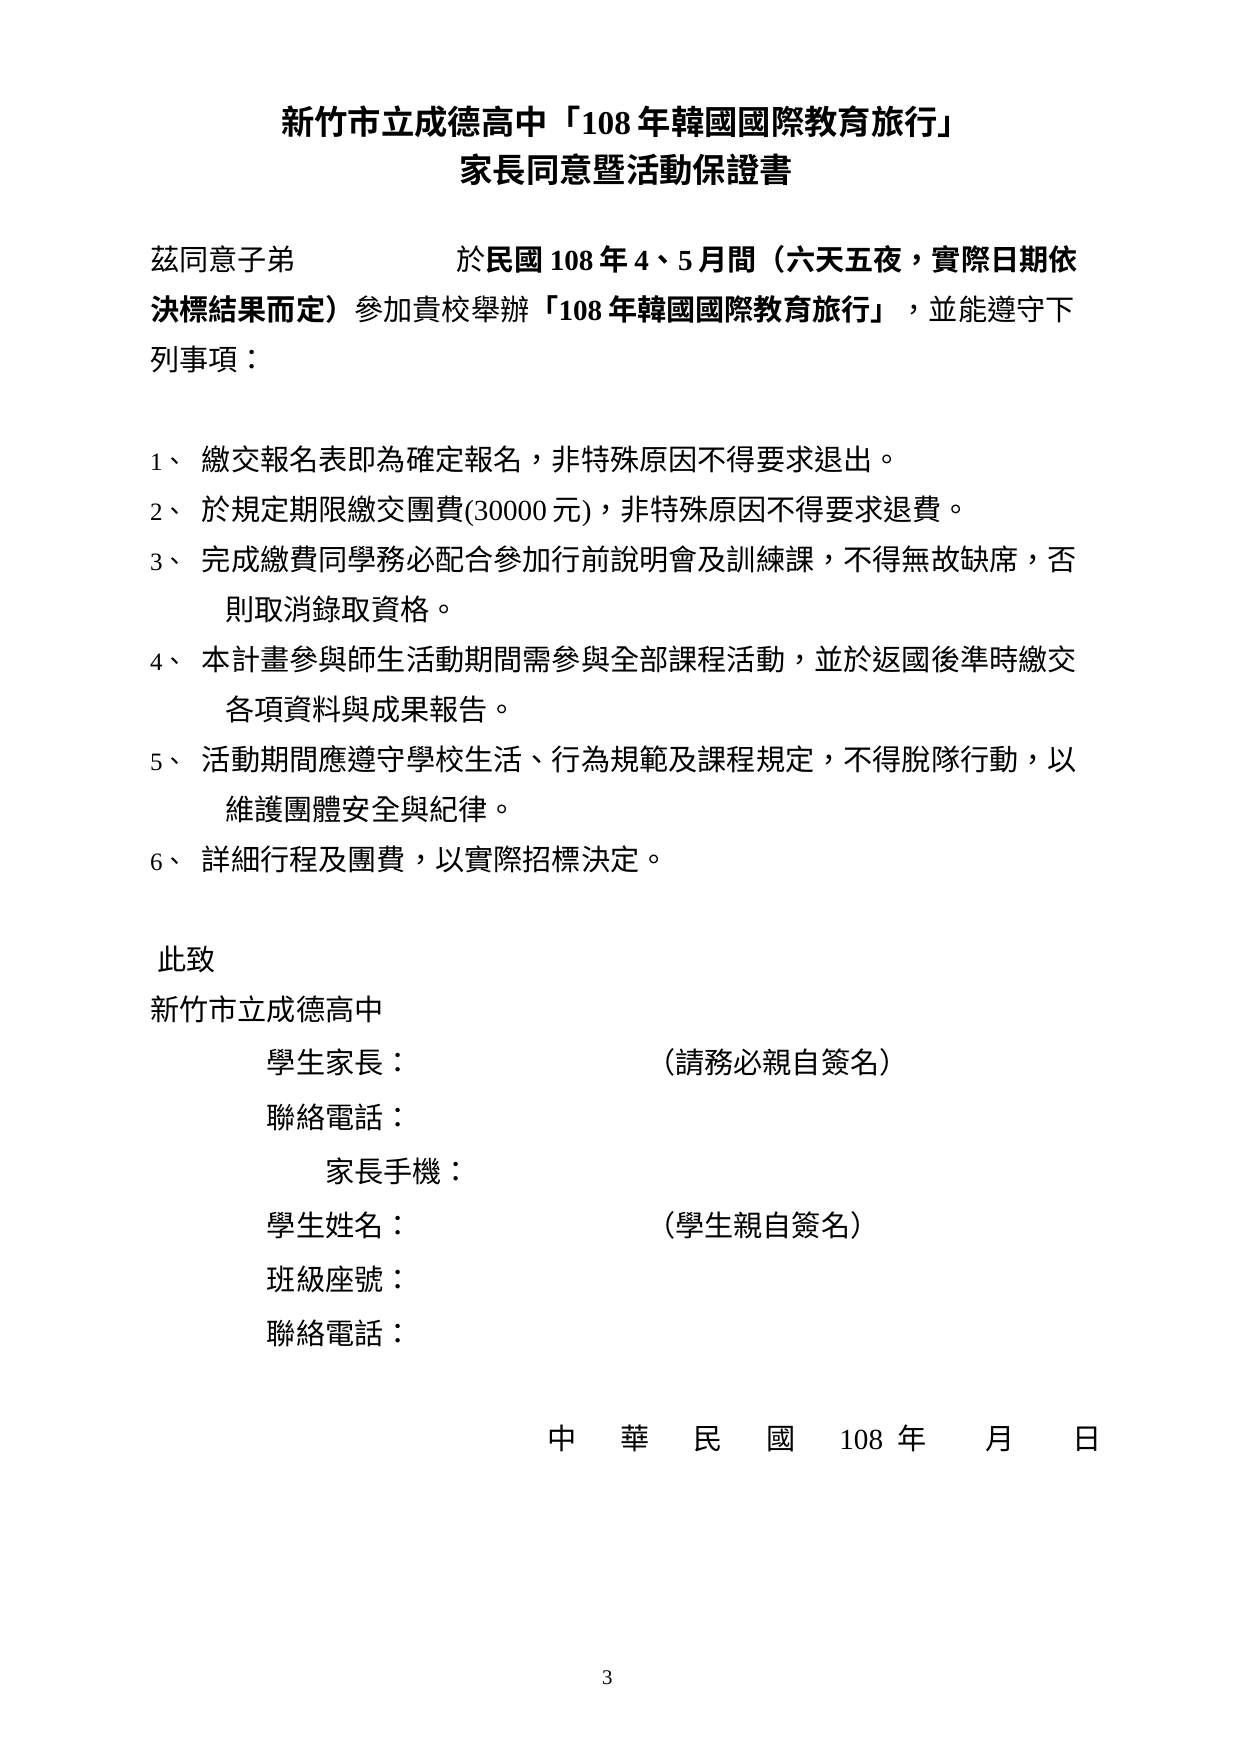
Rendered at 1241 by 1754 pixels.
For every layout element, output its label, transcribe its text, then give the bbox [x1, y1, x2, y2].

text 中 華 民 國 108 年 月 日 [150, 1410, 1101, 1460]
text 此致 [150, 931, 1101, 981]
text 學生姓名： （學生親自簽名） [150, 1193, 1101, 1247]
text 新竹市立成德高中 [150, 981, 1101, 1031]
text 班級座號： [150, 1247, 1101, 1301]
text 聯絡電話： [150, 1301, 1101, 1356]
list 詳細行程及團費，以實際招標決定。 [150, 831, 1101, 881]
list 繳交報名表即為確定報名，非特殊原因不得要求退出。 [150, 431, 1101, 481]
text 家長同意暨活動保證書 [150, 144, 1101, 192]
text 茲同意子弟 於民國108年4、5月間（六天五夜，實際日期依決標結果而定）參加貴校舉辦「108年韓國國際教育旅行」，並能遵守下列事項： [150, 231, 1101, 381]
list 本計畫參與師生活動期間需參與全部課程活動，並於返國後準時繳交各項資料與成果報告。 [150, 631, 1101, 731]
text 聯絡電話： [150, 1085, 1101, 1139]
list 活動期間應遵守學校生活、行為規範及課程規定，不得脫隊行動，以維護團體安全與紀律。 [150, 731, 1101, 831]
text 家長手機： [150, 1139, 1101, 1193]
list 於規定期限繳交團費(30000元)，非特殊原因不得要求退費。 [150, 481, 1101, 531]
list 完成繳費同學務必配合參加行前說明會及訓練課，不得無故缺席，否則取消錄取資格。 [150, 531, 1101, 631]
text 新竹市立成德高中「108年韓國國際教育旅行」 [150, 96, 1101, 144]
text 學生家長： （請務必親自簽名） [150, 1031, 1101, 1085]
